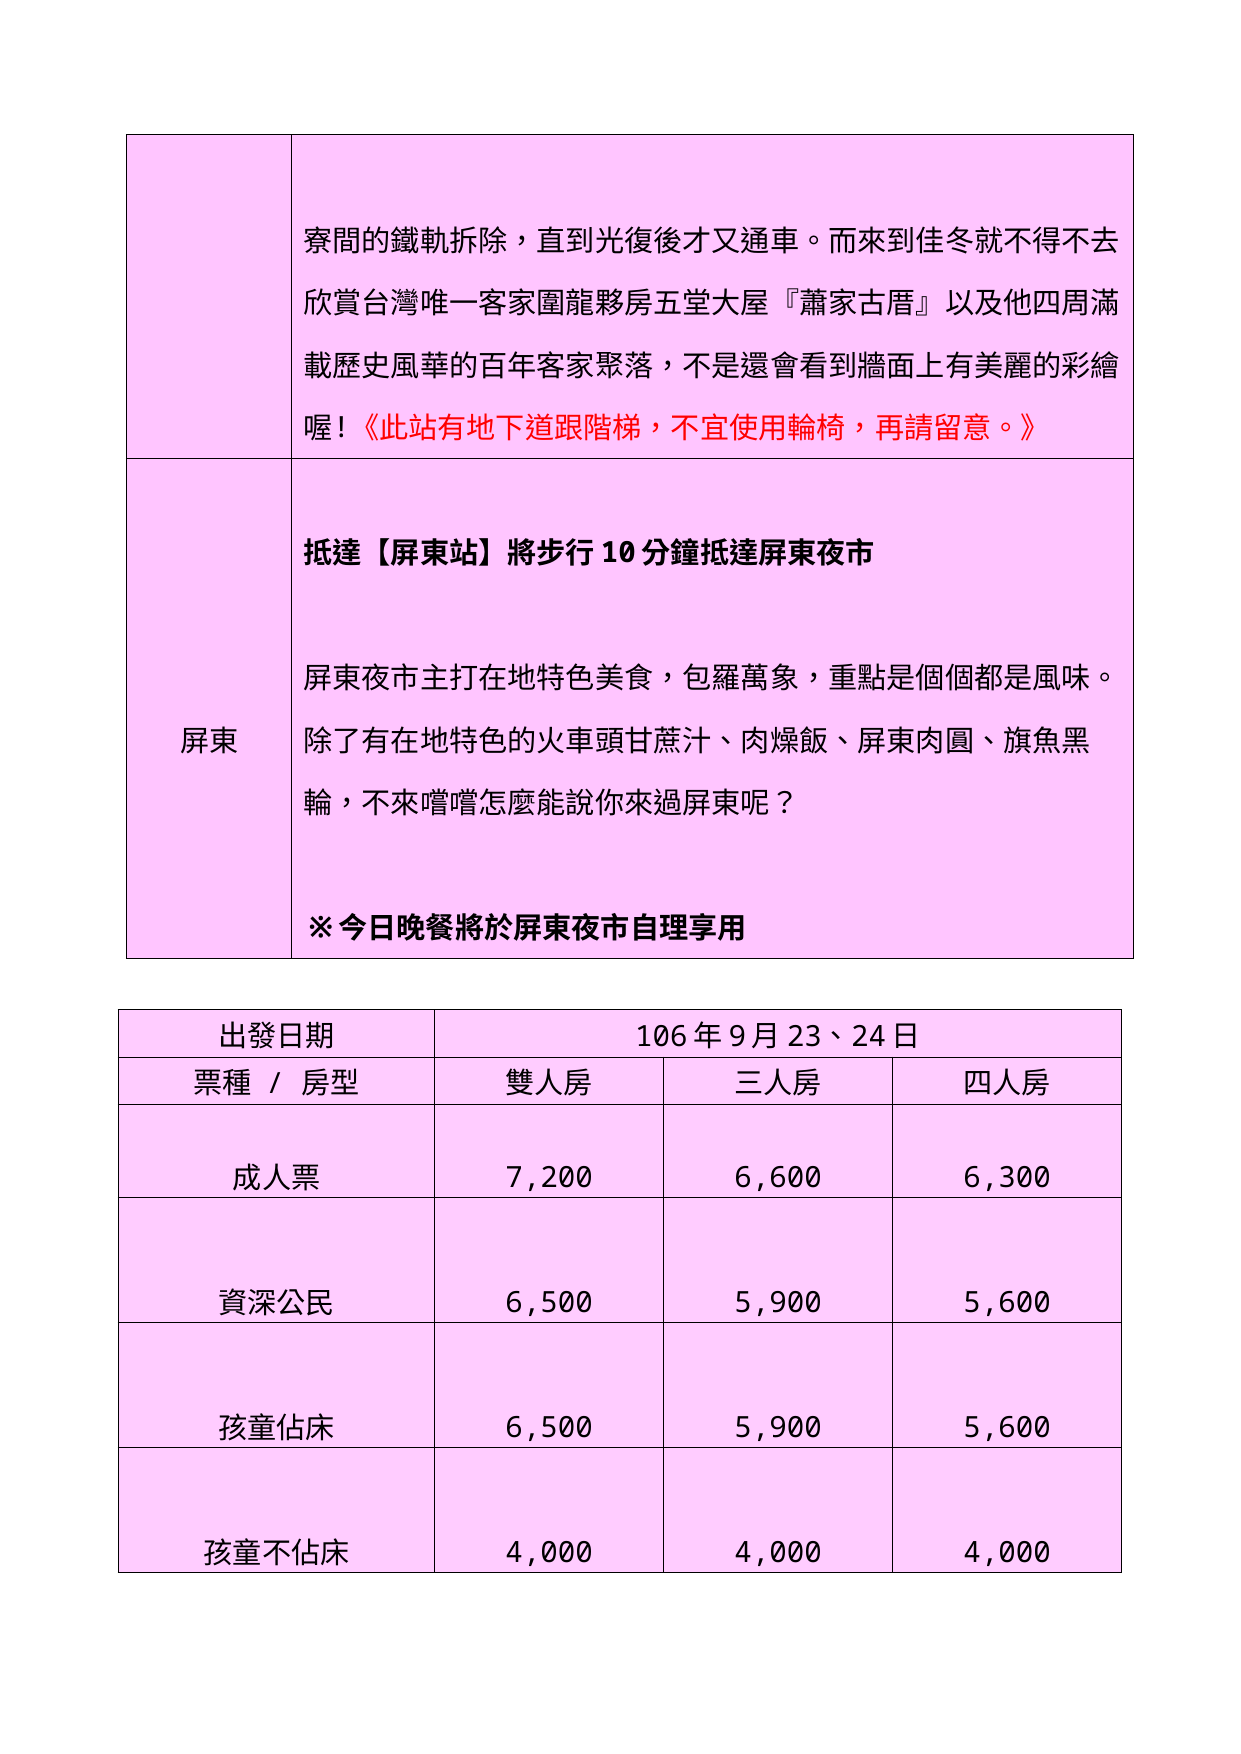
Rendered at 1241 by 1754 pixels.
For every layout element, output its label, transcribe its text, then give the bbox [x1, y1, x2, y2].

table_cell 孩童佔床 [119, 1323, 434, 1447]
table_cell 票種 / 房型 [119, 1058, 434, 1104]
table_header 出發日期 [119, 1010, 434, 1057]
table_cell 6,500 [435, 1323, 663, 1447]
table_cell 6,600 [664, 1105, 892, 1197]
table_cell 4,000 [893, 1448, 1121, 1572]
table_cell 6,500 [435, 1198, 663, 1322]
table_cell 抵達【屏東站】將步行10分鐘抵達屏東夜市 屏東夜市主打在地特色美食，包羅萬象，重點是個個都是風味。除了有在地特色的火車頭甘蔗汁、肉燥飯、屏東肉圓、旗魚黑輪，不來嚐嚐怎麼能說你來過屏東呢？ ※今日晚餐將於屏東夜市自理享用 [292, 459, 1133, 958]
table_cell 7,200 [435, 1105, 663, 1197]
table_cell 4,000 [664, 1448, 892, 1572]
table_cell [127, 135, 291, 458]
table_cell 三人房 [664, 1058, 892, 1104]
table_header 106年9月23、24日 [435, 1010, 1121, 1057]
table_cell 雙人房 [435, 1058, 663, 1104]
table_cell 四人房 [893, 1058, 1121, 1104]
table_cell 成人票 [119, 1105, 434, 1197]
table_cell 5,900 [664, 1323, 892, 1447]
table_cell 5,900 [664, 1198, 892, 1322]
table_cell 資深公民 [119, 1198, 434, 1322]
table_cell 孩童不佔床 [119, 1448, 434, 1572]
table_cell 5,600 [893, 1323, 1121, 1447]
table_cell 屏東 [127, 459, 291, 958]
table_cell 5,600 [893, 1198, 1121, 1322]
table_cell 寮間的鐵軌拆除，直到光復後才又通車。而來到佳冬就不得不去欣賞台灣唯一客家圍龍夥房五堂大屋『蕭家古厝』以及他四周滿載歷史風華的百年客家聚落，不是還會看到牆面上有美麗的彩繪喔!《此站有地下道跟階梯，不宜使用輪椅，再請留意。》 [292, 135, 1133, 458]
table_cell 6,300 [893, 1105, 1121, 1197]
table_cell 4,000 [435, 1448, 663, 1572]
